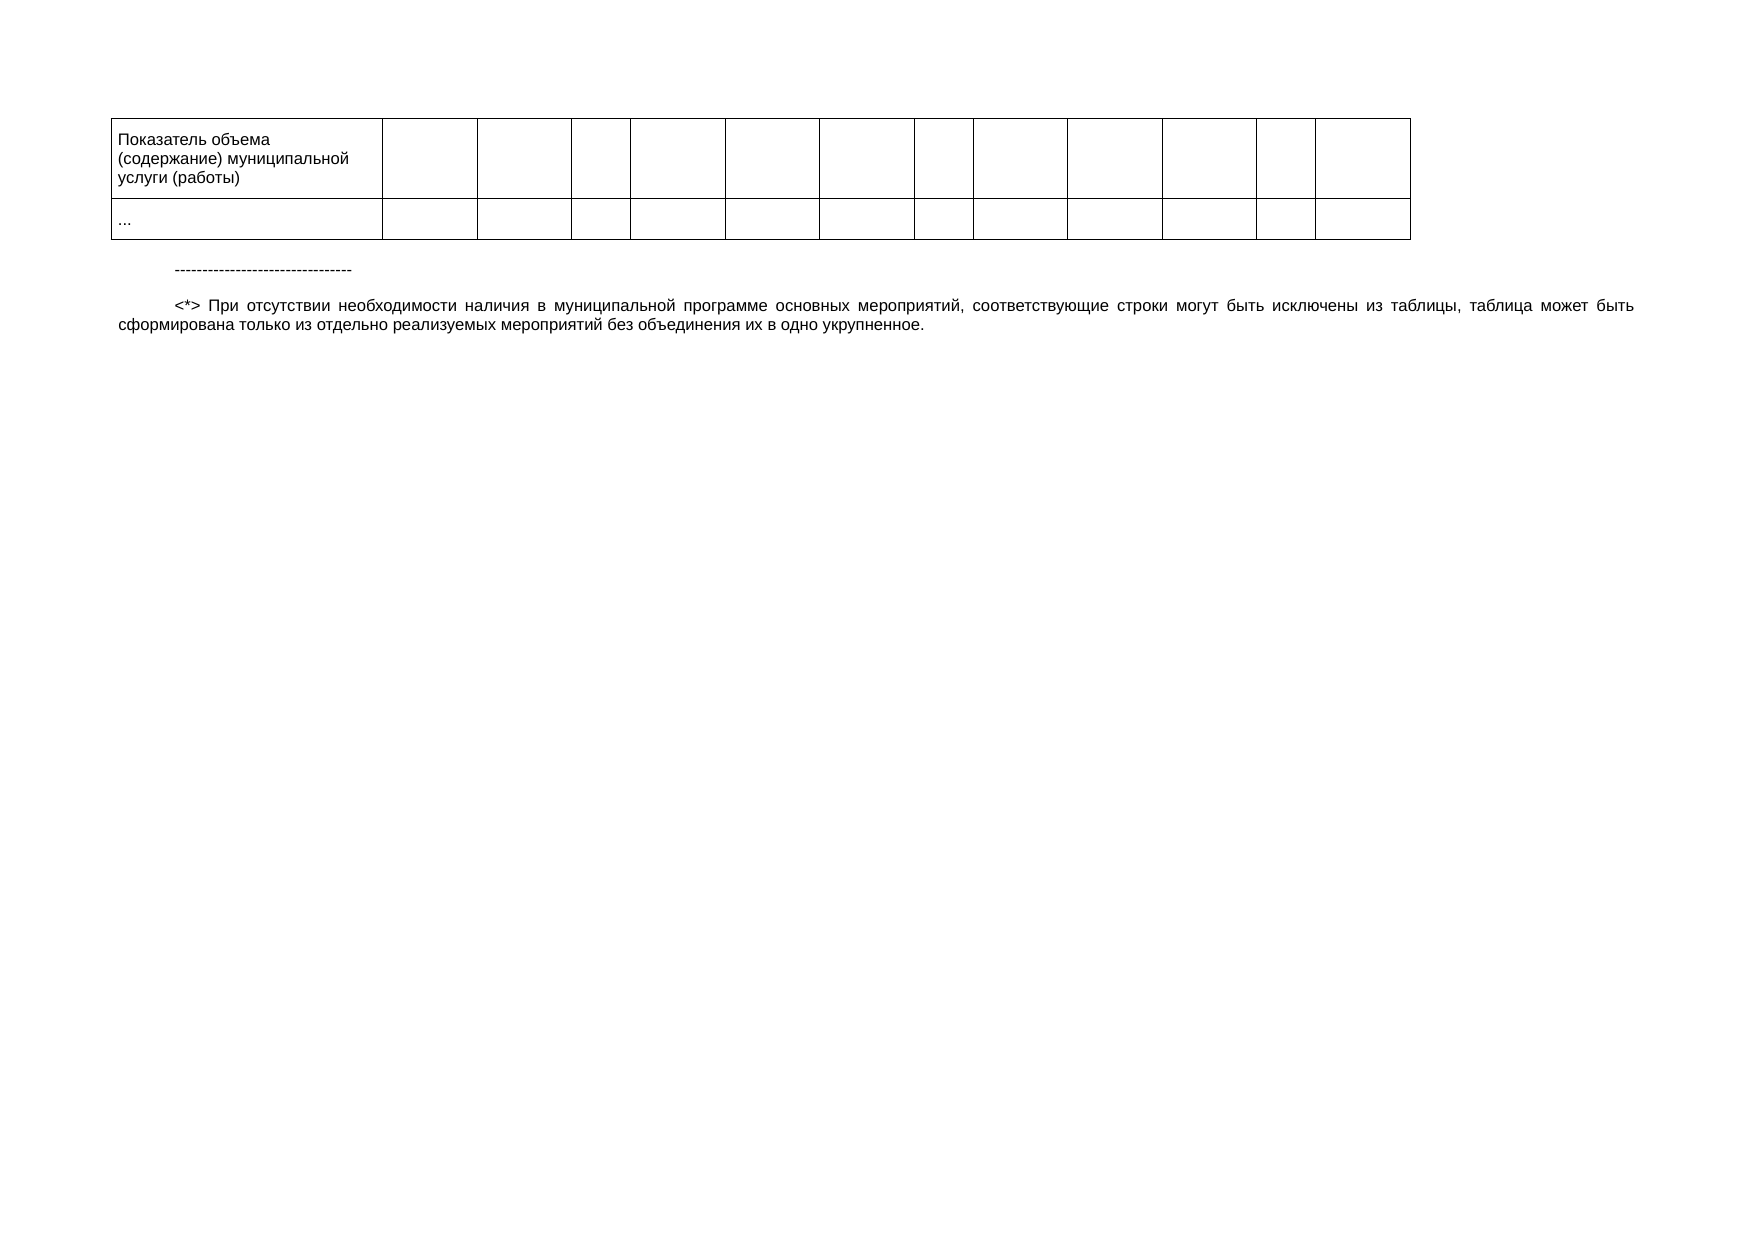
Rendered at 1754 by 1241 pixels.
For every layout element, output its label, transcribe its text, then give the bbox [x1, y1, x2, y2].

table_cell [915, 119, 973, 198]
table_cell [726, 199, 819, 239]
table_cell [631, 199, 725, 239]
table_cell [726, 119, 819, 198]
table_cell [820, 119, 914, 198]
table_cell [572, 199, 630, 239]
table_cell [915, 199, 973, 239]
table_cell [974, 199, 1067, 239]
table_cell [1257, 199, 1315, 239]
text <*> При отсутствии необходимости наличия в муниципальной программе основных мероприятий, соответствующие строки могут быть исключены из таблицы, таблица может быть сформирована только из отдельно реализуемых мероприятий без объединения их в одно укрупненное. [118, 295, 1636, 334]
table_cell Показатель объема (содержание) муниципальной услуги (работы) [112, 119, 382, 198]
text -------------------------------- [118, 259, 1636, 279]
table_cell [383, 199, 477, 239]
table_cell [974, 119, 1067, 198]
table_cell [631, 119, 725, 198]
table_cell [478, 199, 571, 239]
table_cell [1257, 119, 1315, 198]
table_cell [1316, 119, 1410, 198]
table_cell [478, 119, 571, 198]
table_cell [1163, 199, 1256, 239]
table_cell [1068, 199, 1162, 239]
table_cell ... [112, 199, 382, 239]
table_cell [1316, 199, 1410, 239]
table_cell [1163, 119, 1256, 198]
table_cell [820, 199, 914, 239]
table_cell [572, 119, 630, 198]
table_cell [383, 119, 477, 198]
table_cell [1068, 119, 1162, 198]
